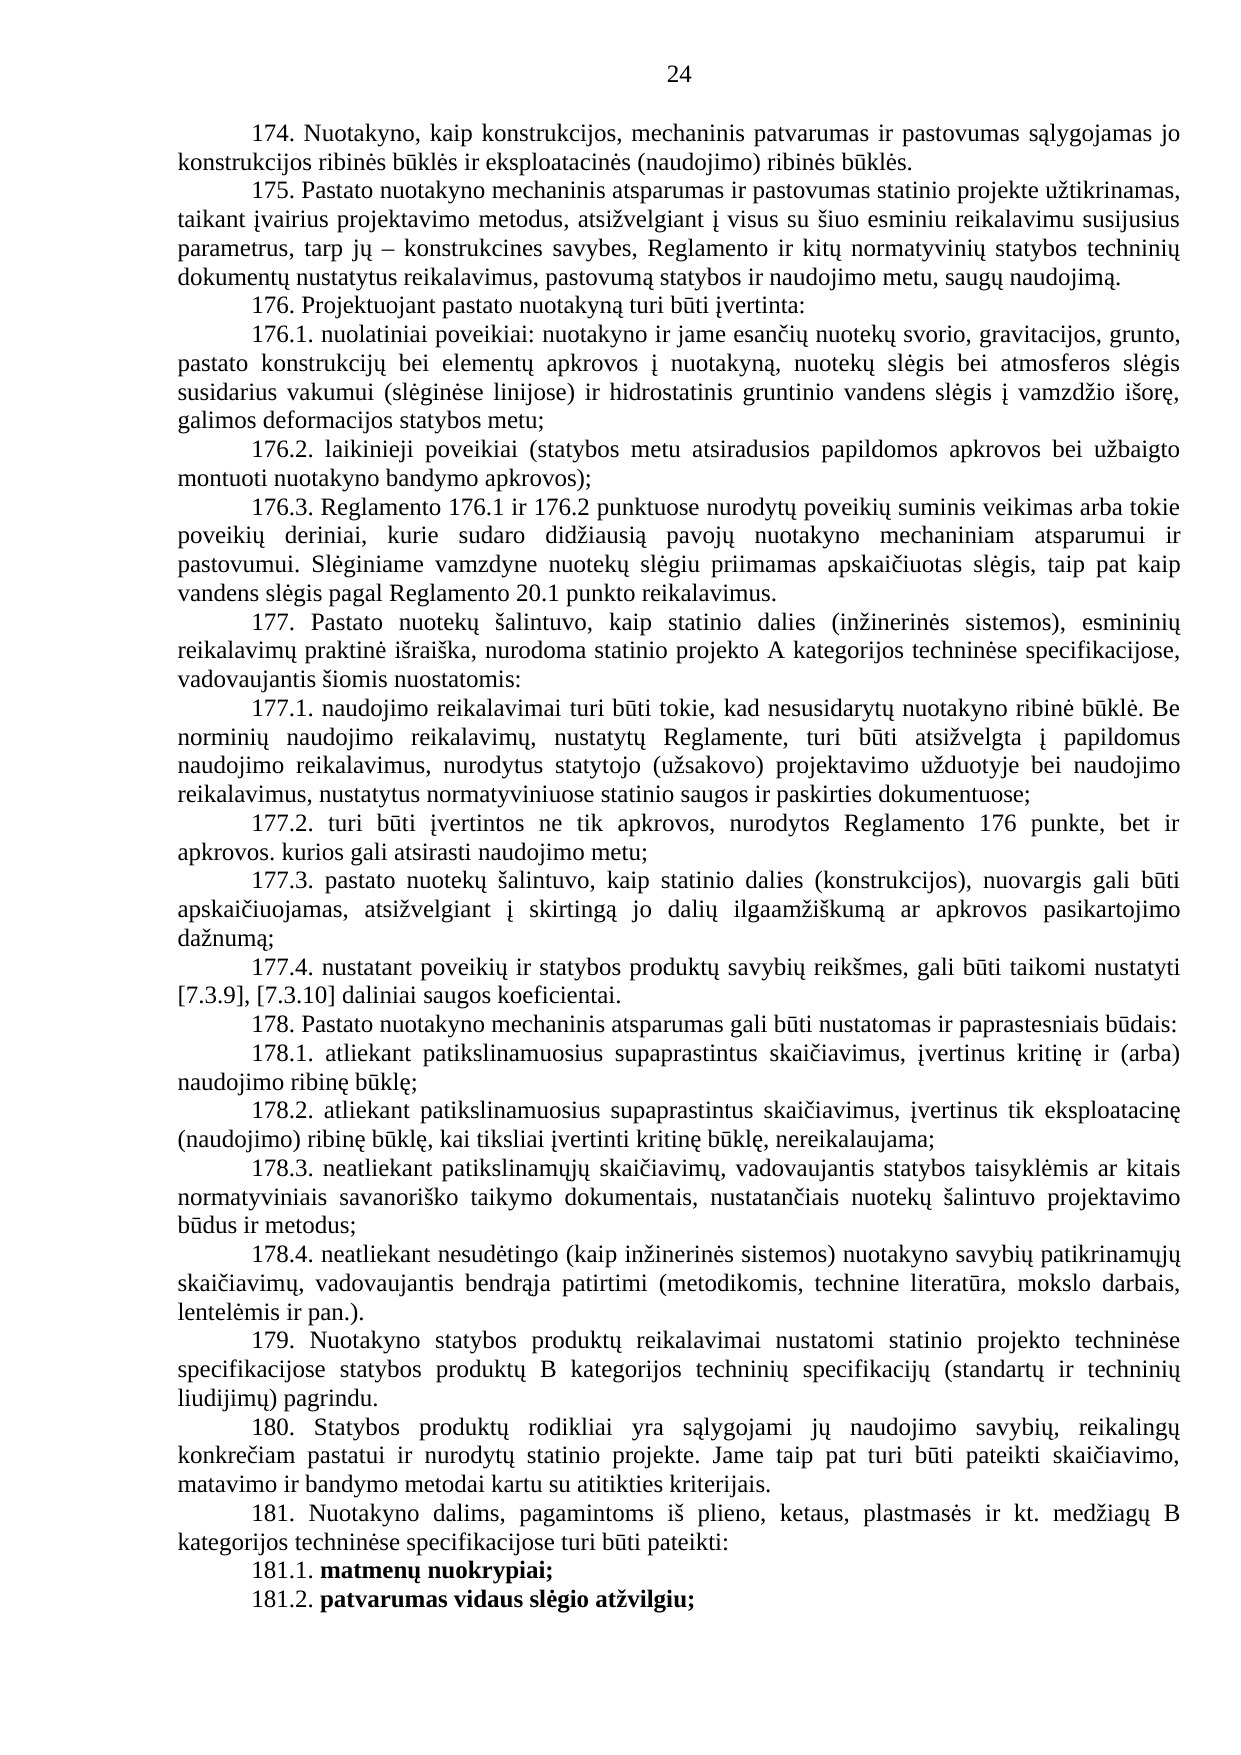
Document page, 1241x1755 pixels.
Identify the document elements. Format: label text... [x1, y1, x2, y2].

text 181.2. patvarumas vidaus slėgio atžvilgiu; [177, 1584, 1181, 1613]
text 177.1. naudojimo reikalavimai turi būti tokie, kad nesusidarytų nuotakyno ribinė būklė. Be norminių naudojimo reikalavimų, nustatytų Reglamente, turi būti atsižvelgta į papildomus naudojimo reikalavimus, nurodytus statytojo (užsakovo) projektavimo užduotyje bei naudojimo reikalavimus, nustatytus normatyviniuose statinio saugos ir paskirties dokumentuose; [177, 693, 1181, 808]
text 178.4. neatliekant nesudėtingo (kaip inžinerinės sistemos) nuotakyno savybių patikrinamųjų skaičiavimų, vadovaujantis bendrąja patirtimi (metodikomis, technine literatūra, mokslo darbais, lentelėmis ir pan.). [177, 1239, 1181, 1326]
text 176.1. nuolatiniai poveikiai: nuotakyno ir jame esančių nuotekų svorio, gravitacijos, grunto, pastato konstrukcijų bei elementų apkrovos į nuotakyną, nuotekų slėgis bei atmosferos slėgis susidarius vakumui (slėginėse linijose) ir hidrostatinis gruntinio vandens slėgis į vamzdžio išorę, galimos deformacijos statybos metu; [177, 319, 1181, 434]
text 178.2. atliekant patikslinamuosius supaprastintus skaičiavimus, įvertinus tik eksploatacinę (naudojimo) ribinę būklę, kai tiksliai įvertinti kritinę būklę, nereikalaujama; [177, 1096, 1181, 1153]
text 175. Pastato nuotakyno mechaninis atsparumas ir pastovumas statinio projekte užtikrinamas, taikant įvairius projektavimo metodus, atsižvelgiant į visus su šiuo esminiu reikalavimu susijusius parametrus, tarp jų – konstrukcines savybes, Reglamento ir kitų normatyvinių statybos techninių dokumentų nustatytus reikalavimus, pastovumą statybos ir naudojimo metu, saugų naudojimą. [177, 176, 1181, 291]
text 178. Pastato nuotakyno mechaninis atsparumas gali būti nustatomas ir paprastesniais būdais: [177, 1009, 1181, 1038]
text 181. Nuotakyno dalims, pagamintoms iš plieno, ketaus, plastmasės ir kt. medžiagų B kategorijos techninėse specifikacijose turi būti pateikti: [177, 1498, 1181, 1556]
text 176.2. laikinieji poveikiai (statybos metu atsiradusios papildomos apkrovos bei užbaigto montuoti nuotakyno bandymo apkrovos); [177, 434, 1181, 492]
text 177.2. turi būti įvertintos ne tik apkrovos, nurodytos Reglamento 176 punkte, bet ir apkrovos. kurios gali atsirasti naudojimo metu; [177, 808, 1181, 866]
text 176.3. Reglamento 176.1 ir 176.2 punktuose nurodytų poveikių suminis veikimas arba tokie poveikių deriniai, kurie sudaro didžiausią pavojų nuotakyno mechaniniam atsparumui ir pastovumui. Slėginiame vamzdyne nuotekų slėgiu priimamas apskaičiuotas slėgis, taip pat kaip vandens slėgis pagal Reglamento 20.1 punkto reikalavimus. [177, 492, 1181, 607]
text 179. Nuotakyno statybos produktų reikalavimai nustatomi statinio projekto techninėse specifikacijose statybos produktų B kategorijos techninių specifikacijų (standartų ir techninių liudijimų) pagrindu. [177, 1326, 1181, 1412]
text 181.1. matmenų nuokrypiai; [177, 1556, 1181, 1584]
text 177. Pastato nuotekų šalintuvo, kaip statinio dalies (inžinerinės sistemos), esmininių reikalavimų praktinė išraiška, nurodoma statinio projekto A kategorijos techninėse specifikacijose, vadovaujantis šiomis nuostatomis: [177, 607, 1181, 693]
text 178.3. neatliekant patikslinamųjų skaičiavimų, vadovaujantis statybos taisyklėmis ar kitais normatyviniais savanoriško taikymo dokumentais, nustatančiais nuotekų šalintuvo projektavimo būdus ir metodus; [177, 1153, 1181, 1239]
text 178.1. atliekant patikslinamuosius supaprastintus skaičiavimus, įvertinus kritinę ir (arba) naudojimo ribinę būklę; [177, 1038, 1181, 1096]
text 174. Nuotakyno, kaip konstrukcijos, mechaninis patvarumas ir pastovumas sąlygojamas jo konstrukcijos ribinės būklės ir eksploatacinės (naudojimo) ribinės būklės. [177, 118, 1181, 176]
text 176. Projektuojant pastato nuotakyną turi būti įvertinta: [177, 291, 1181, 319]
text 177.4. nustatant poveikių ir statybos produktų savybių reikšmes, gali būti taikomi nustatyti [7.3.9], [7.3.10] daliniai saugos koeficientai. [177, 952, 1181, 1009]
text 180. Statybos produktų rodikliai yra sąlygojami jų naudojimo savybių, reikalingų konkrečiam pastatui ir nurodytų statinio projekte. Jame taip pat turi būti pateikti skaičiavimo, matavimo ir bandymo metodai kartu su atitikties kriterijais. [177, 1412, 1181, 1498]
text 177.3. pastato nuotekų šalintuvo, kaip statinio dalies (konstrukcijos), nuovargis gali būti apskaičiuojamas, atsižvelgiant į skirtingą jo dalių ilgaamžiškumą ar apkrovos pasikartojimo dažnumą; [177, 866, 1181, 952]
